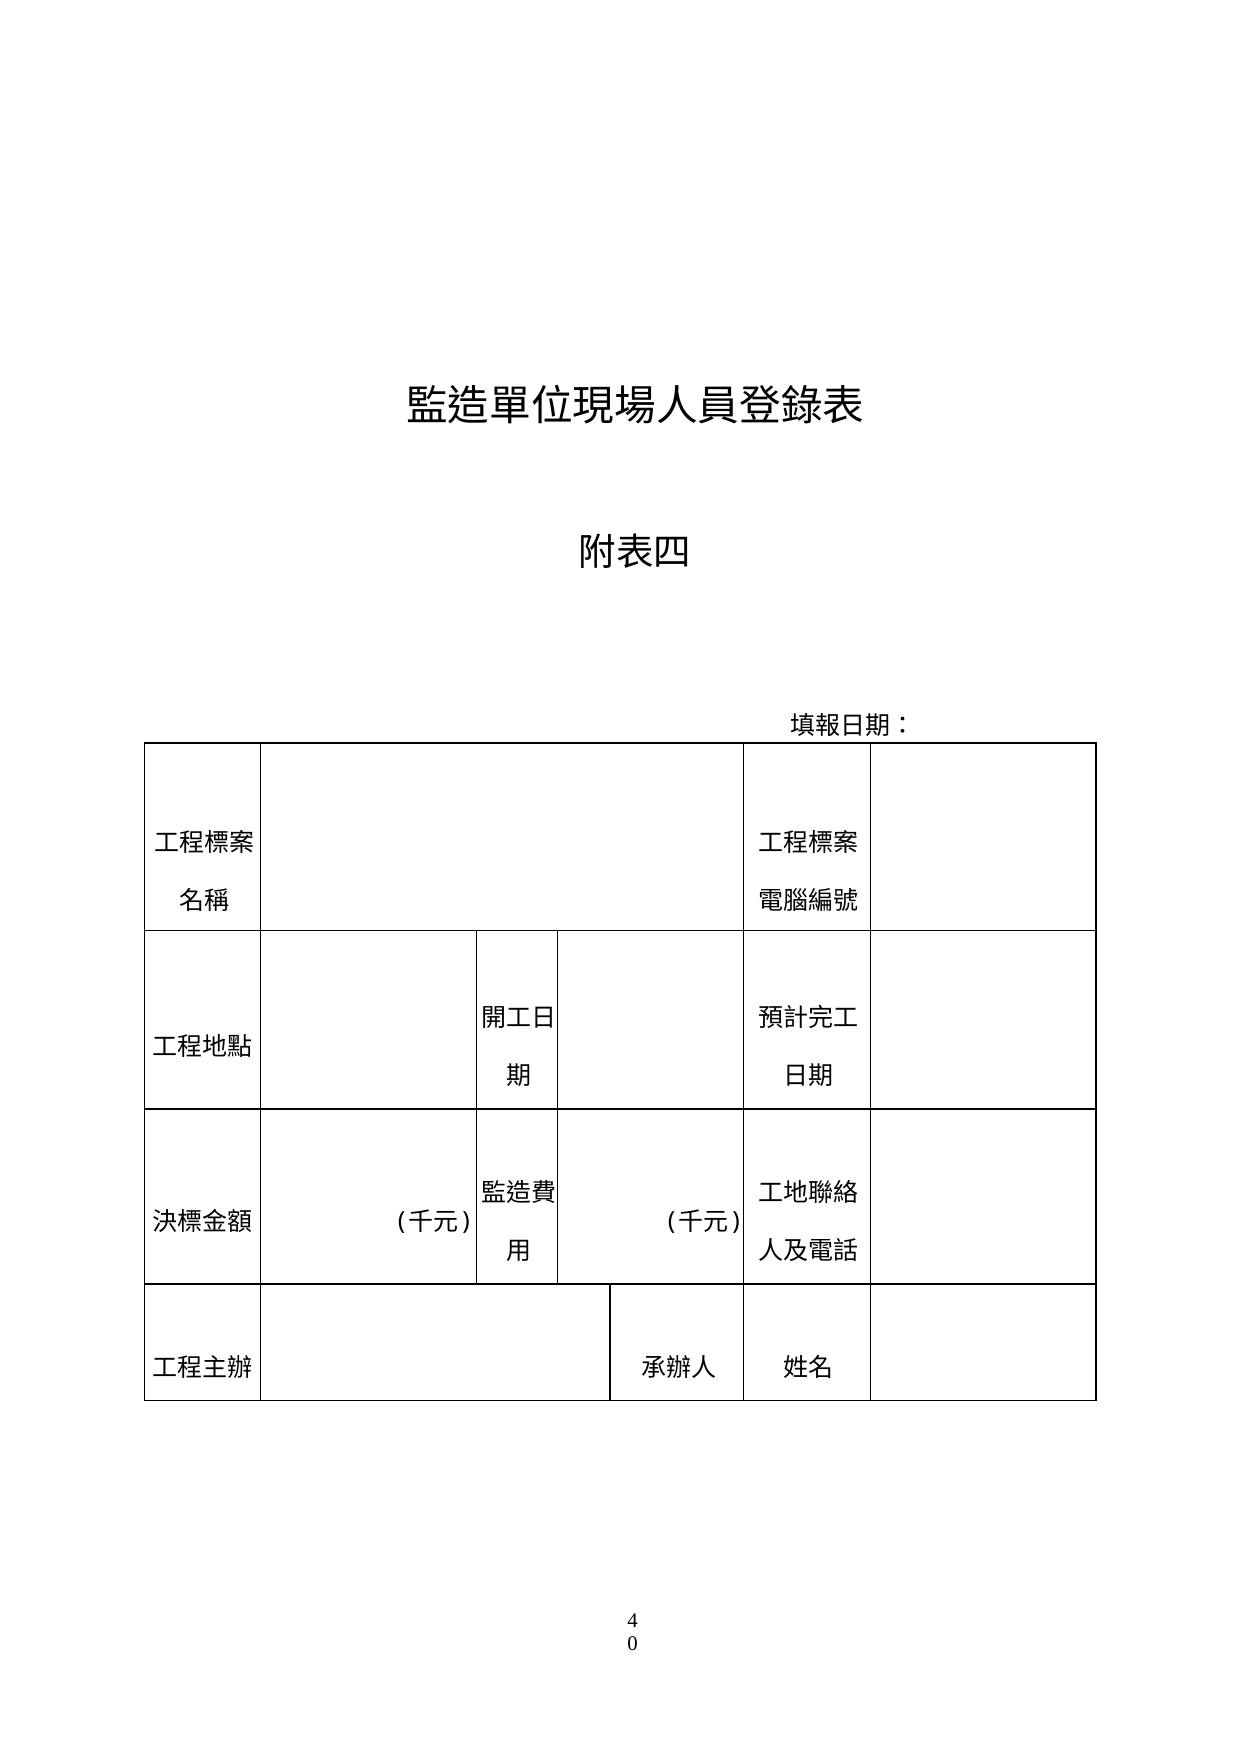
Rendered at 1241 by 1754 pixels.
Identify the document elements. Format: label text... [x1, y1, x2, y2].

table_cell 預計完工日期 [744, 931, 870, 1108]
table_cell 工地聯絡人及電話 [744, 1110, 870, 1283]
table_header [261, 744, 743, 930]
table_cell (千元) [558, 1110, 743, 1283]
table_cell [871, 931, 1095, 1108]
table_header 工程標案名稱 [145, 744, 260, 930]
table_cell [558, 931, 743, 1108]
table_cell 決標金額 [145, 1110, 260, 1283]
table_cell [261, 1285, 609, 1399]
table_cell 監造費用 [477, 1110, 557, 1283]
table_cell (千元) [261, 1110, 476, 1283]
table_cell 工程地點 [145, 931, 260, 1108]
text 填報日期： [790, 684, 1122, 742]
table_cell 開工日期 [477, 931, 557, 1108]
table_cell 工程主辦 [145, 1285, 260, 1399]
text 監造單位現場人員登錄表 [148, 334, 1122, 451]
table_cell [261, 931, 476, 1108]
table_header 工程標案電腦編號 [744, 744, 870, 930]
table_cell [871, 1285, 1095, 1399]
table_cell [871, 1110, 1095, 1283]
table_cell 承辦人 [611, 1285, 743, 1399]
table_header [871, 744, 1095, 930]
table_cell 姓名 [744, 1285, 870, 1399]
text 附表四 [148, 509, 1122, 567]
